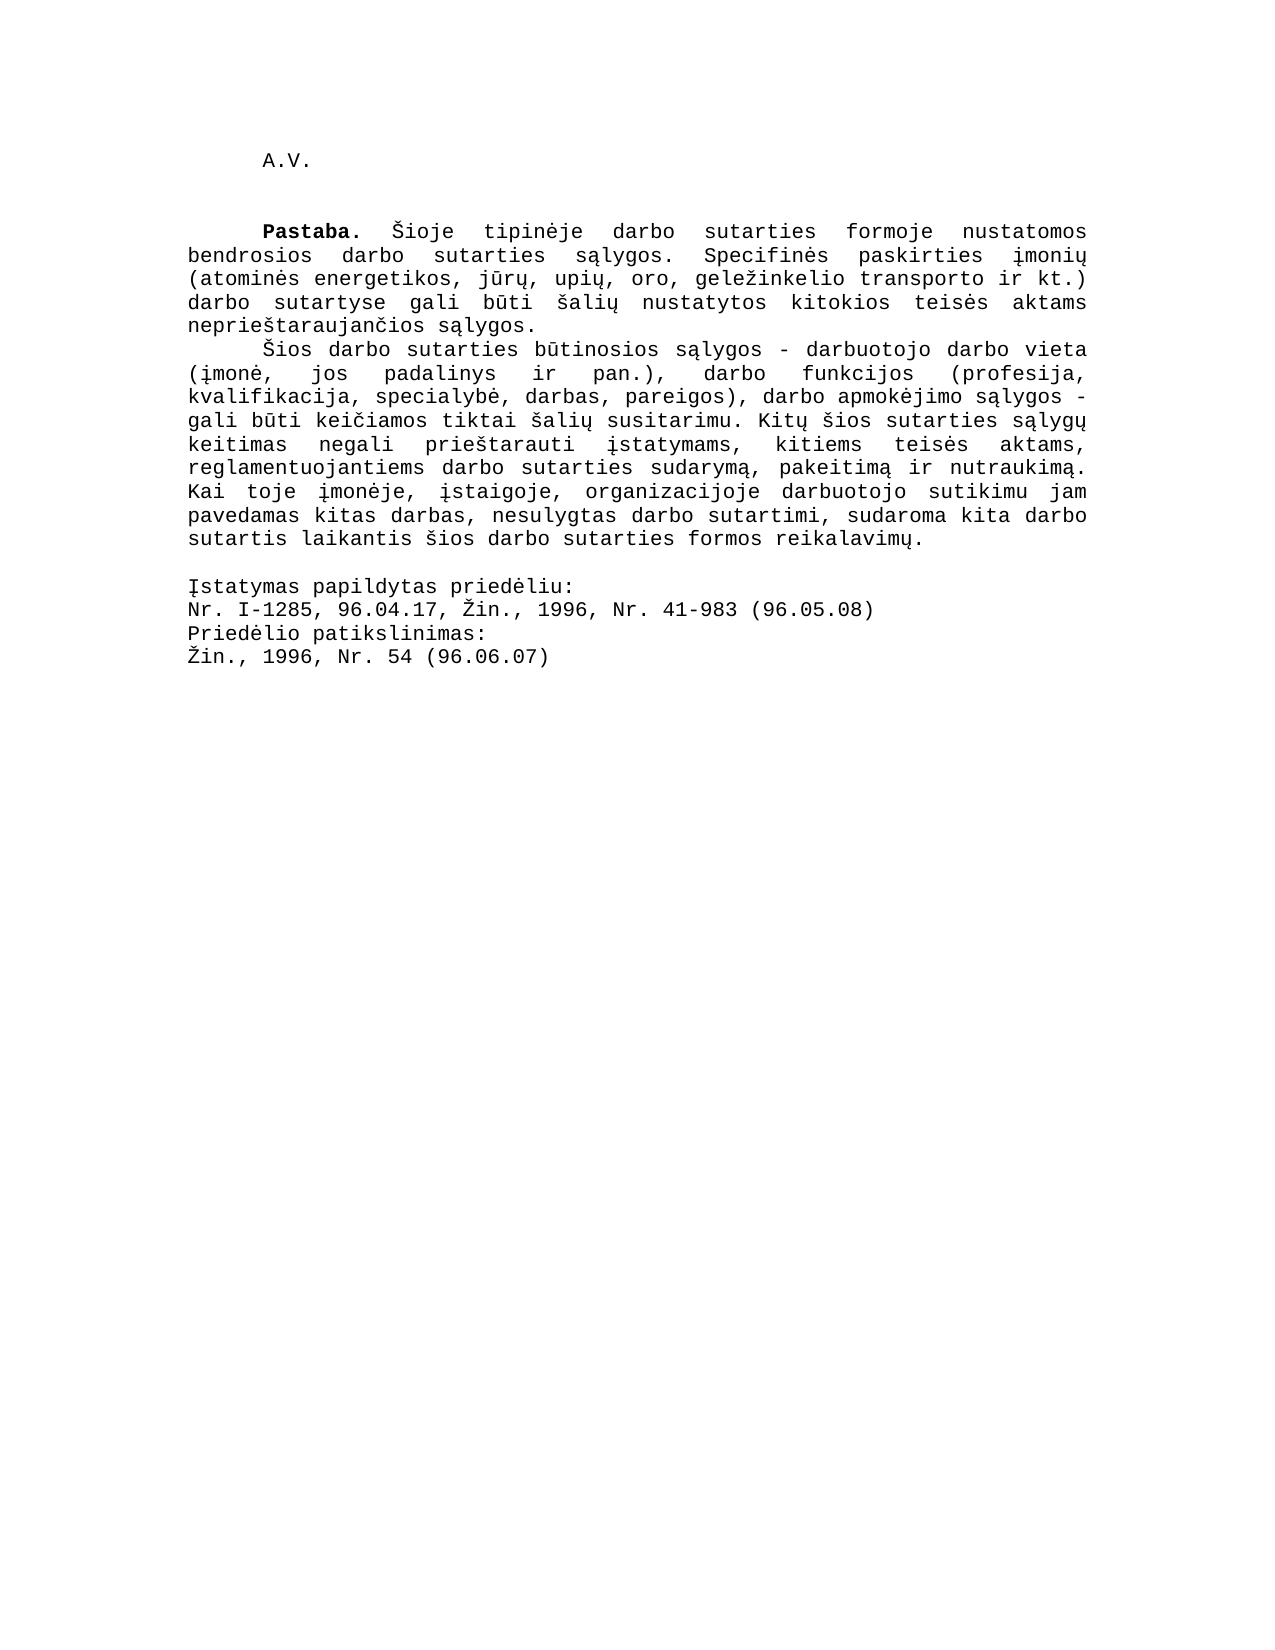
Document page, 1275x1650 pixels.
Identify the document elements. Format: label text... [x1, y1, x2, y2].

text A.V. [187, 150, 1087, 174]
text Nr. I-1285, 96.04.17, Žin., 1996, Nr. 41-983 (96.05.08) [187, 599, 1087, 623]
text Šios darbo sutarties būtinosios sąlygos - darbuotojo darbo vieta (įmonė, jos padalinys ir pan.), darbo funkcijos (profesija, kvalifikacija, specialybė, darbas, pareigos), darbo apmokėjimo sąlygos - gali būti keičiamos tiktai šalių susitarimu. Kitų šios sutarties sąlygų keitimas negali prieštarauti įstatymams, kitiems teisės aktams, reglamentuojantiems darbo sutarties sudarymą, pakeitimą ir nutraukimą. Kai toje įmonėje, įstaigoje, organizacijoje darbuotojo sutikimu jam pavedamas kitas darbas, nesulygtas darbo sutartimi, sudaroma kita darbo sutartis laikantis šios darbo sutarties formos reikalavimų. [187, 339, 1087, 552]
text Žin., 1996, Nr. 54 (96.06.07) [187, 647, 1087, 670]
text Įstatymas papildytas priedėliu: [187, 576, 1087, 599]
text Priedėlio patikslinimas: [187, 623, 1087, 647]
text Pastaba. Šioje tipinėje darbo sutarties formoje nustatomos bendrosios darbo sutarties sąlygos. Specifinės paskirties įmonių (atominės energetikos, jūrų, upių, oro, geležinkelio transporto ir kt.) darbo sutartyse gali būti šalių nustatytos kitokios teisės aktams neprieštaraujančios sąlygos. [187, 221, 1087, 339]
